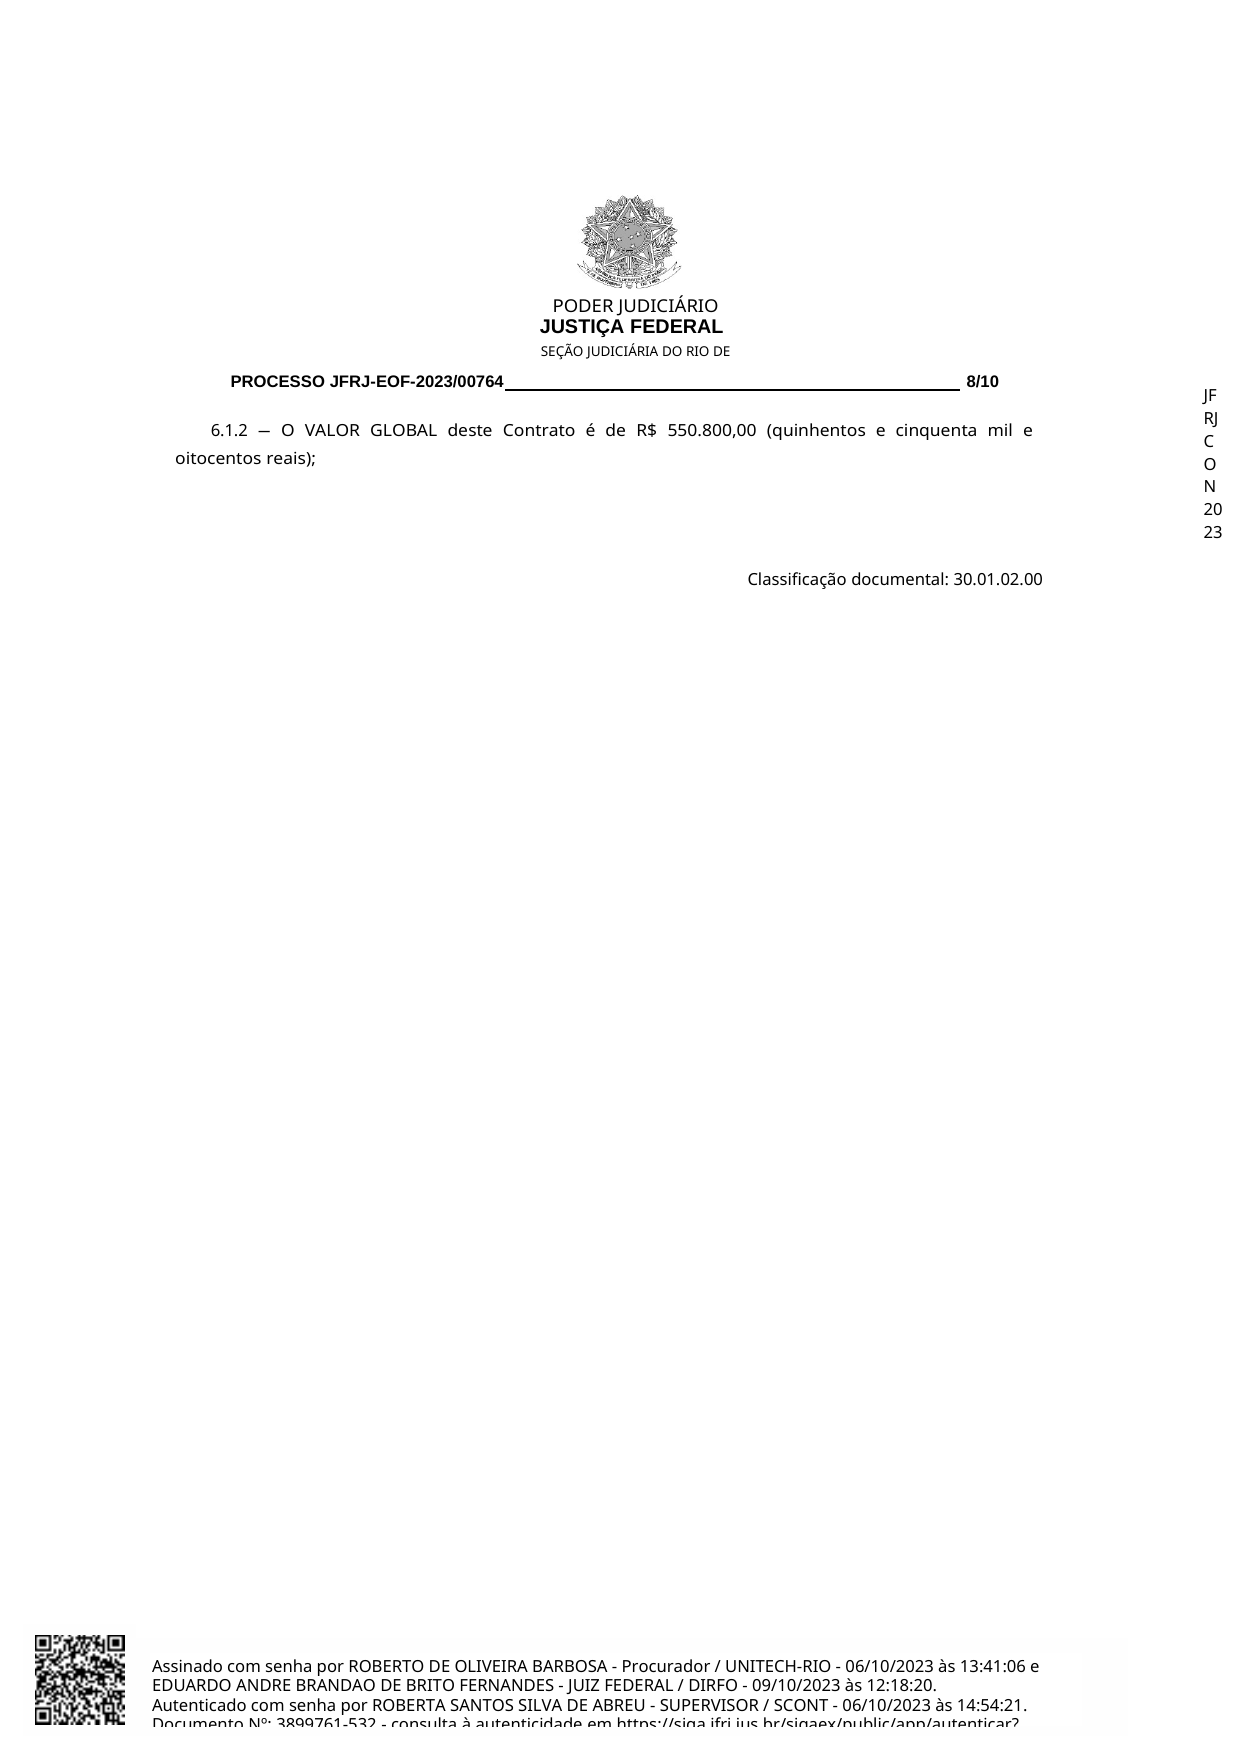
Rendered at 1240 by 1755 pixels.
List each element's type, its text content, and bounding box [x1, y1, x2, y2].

list JFRJCON202300037 [1203, 384, 1224, 546]
text Classificação documental: 30.01.02.00 [747, 567, 1239, 590]
list – O VALOR GLOBAL deste Contrato é de R$ 550.800,00 (quinhentos e cinquenta mil e oitocentos reais); [175, 419, 1033, 469]
